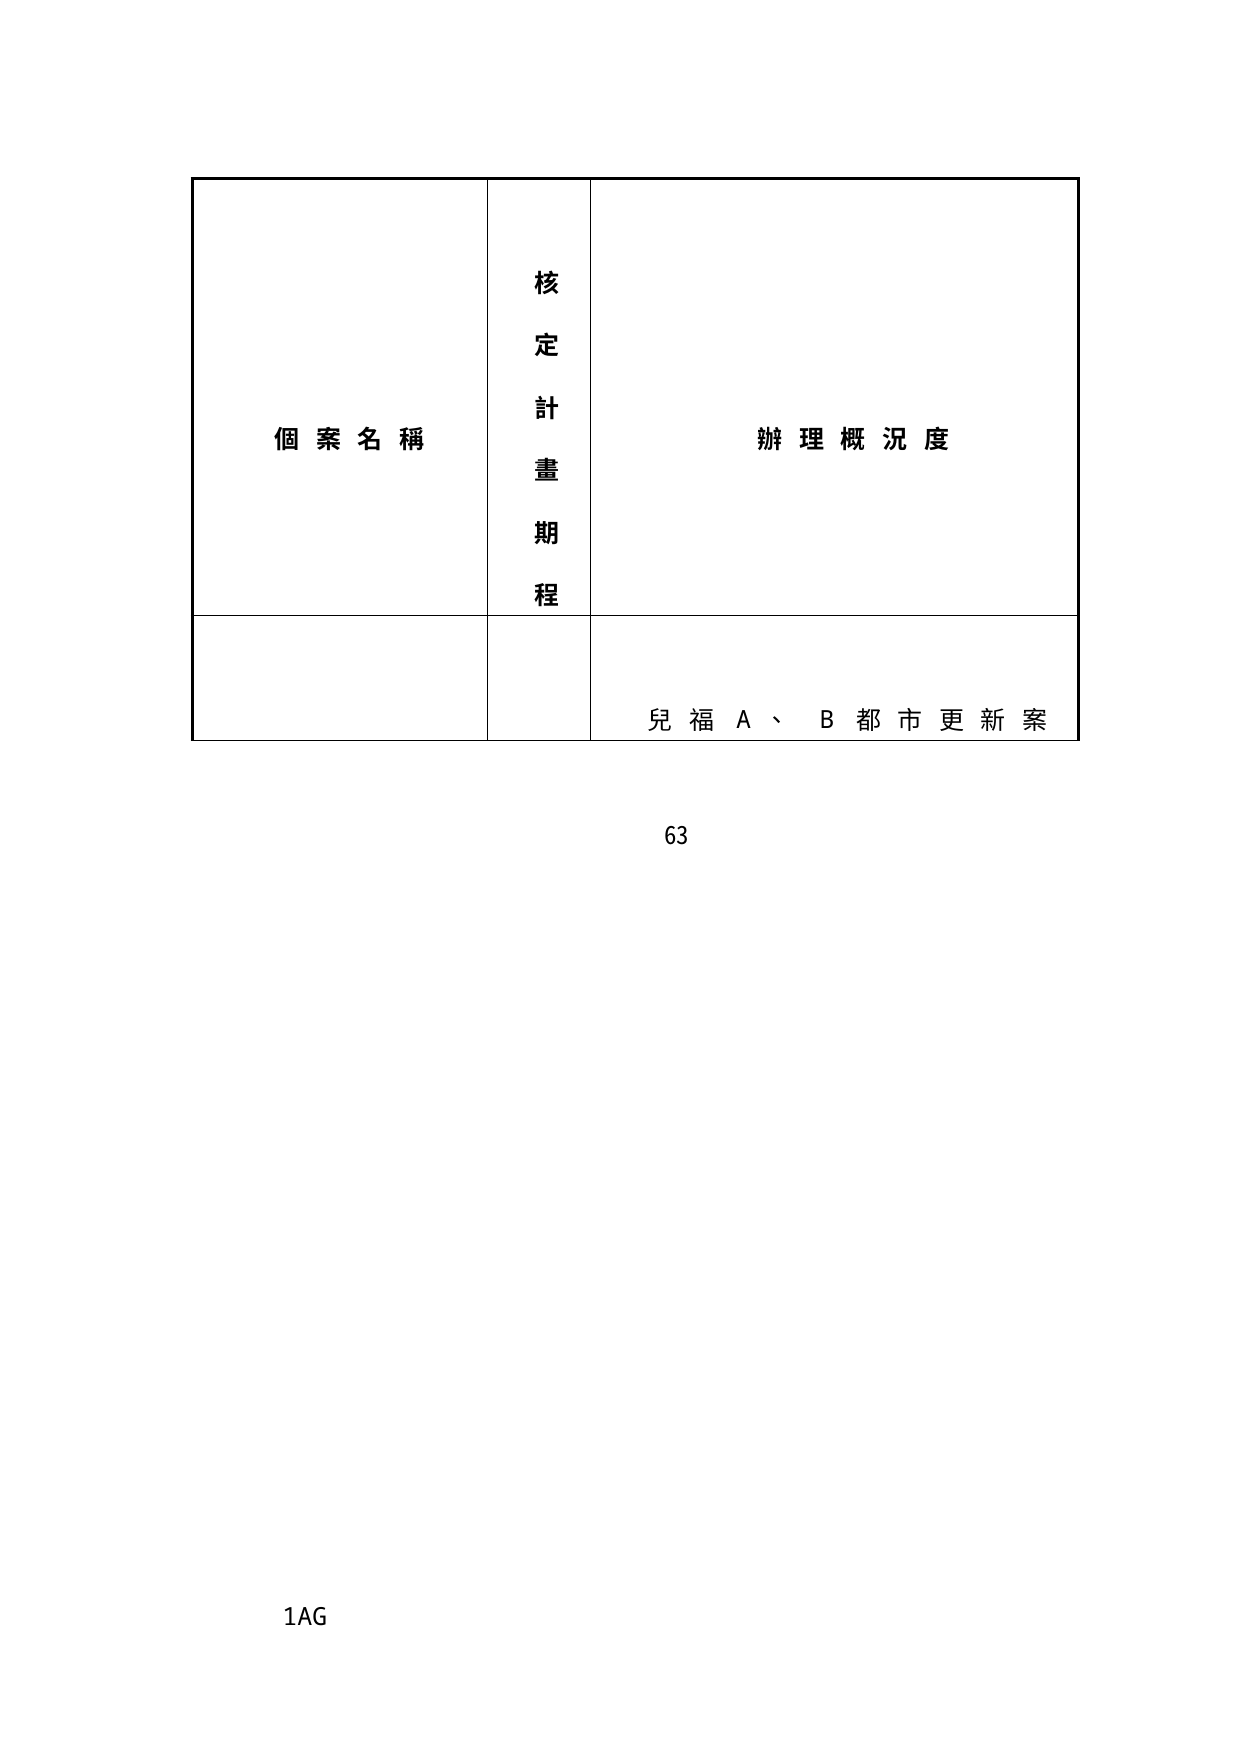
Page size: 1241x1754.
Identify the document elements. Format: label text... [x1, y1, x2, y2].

table_header 辦理概況度 [591, 180, 1077, 615]
table_header 個案名稱 [194, 180, 487, 615]
table_cell 兒福A、B都市更新案 [591, 616, 1077, 740]
table_cell [194, 616, 487, 740]
table_header 核定計畫期程 [488, 180, 590, 615]
table_cell [488, 616, 590, 740]
